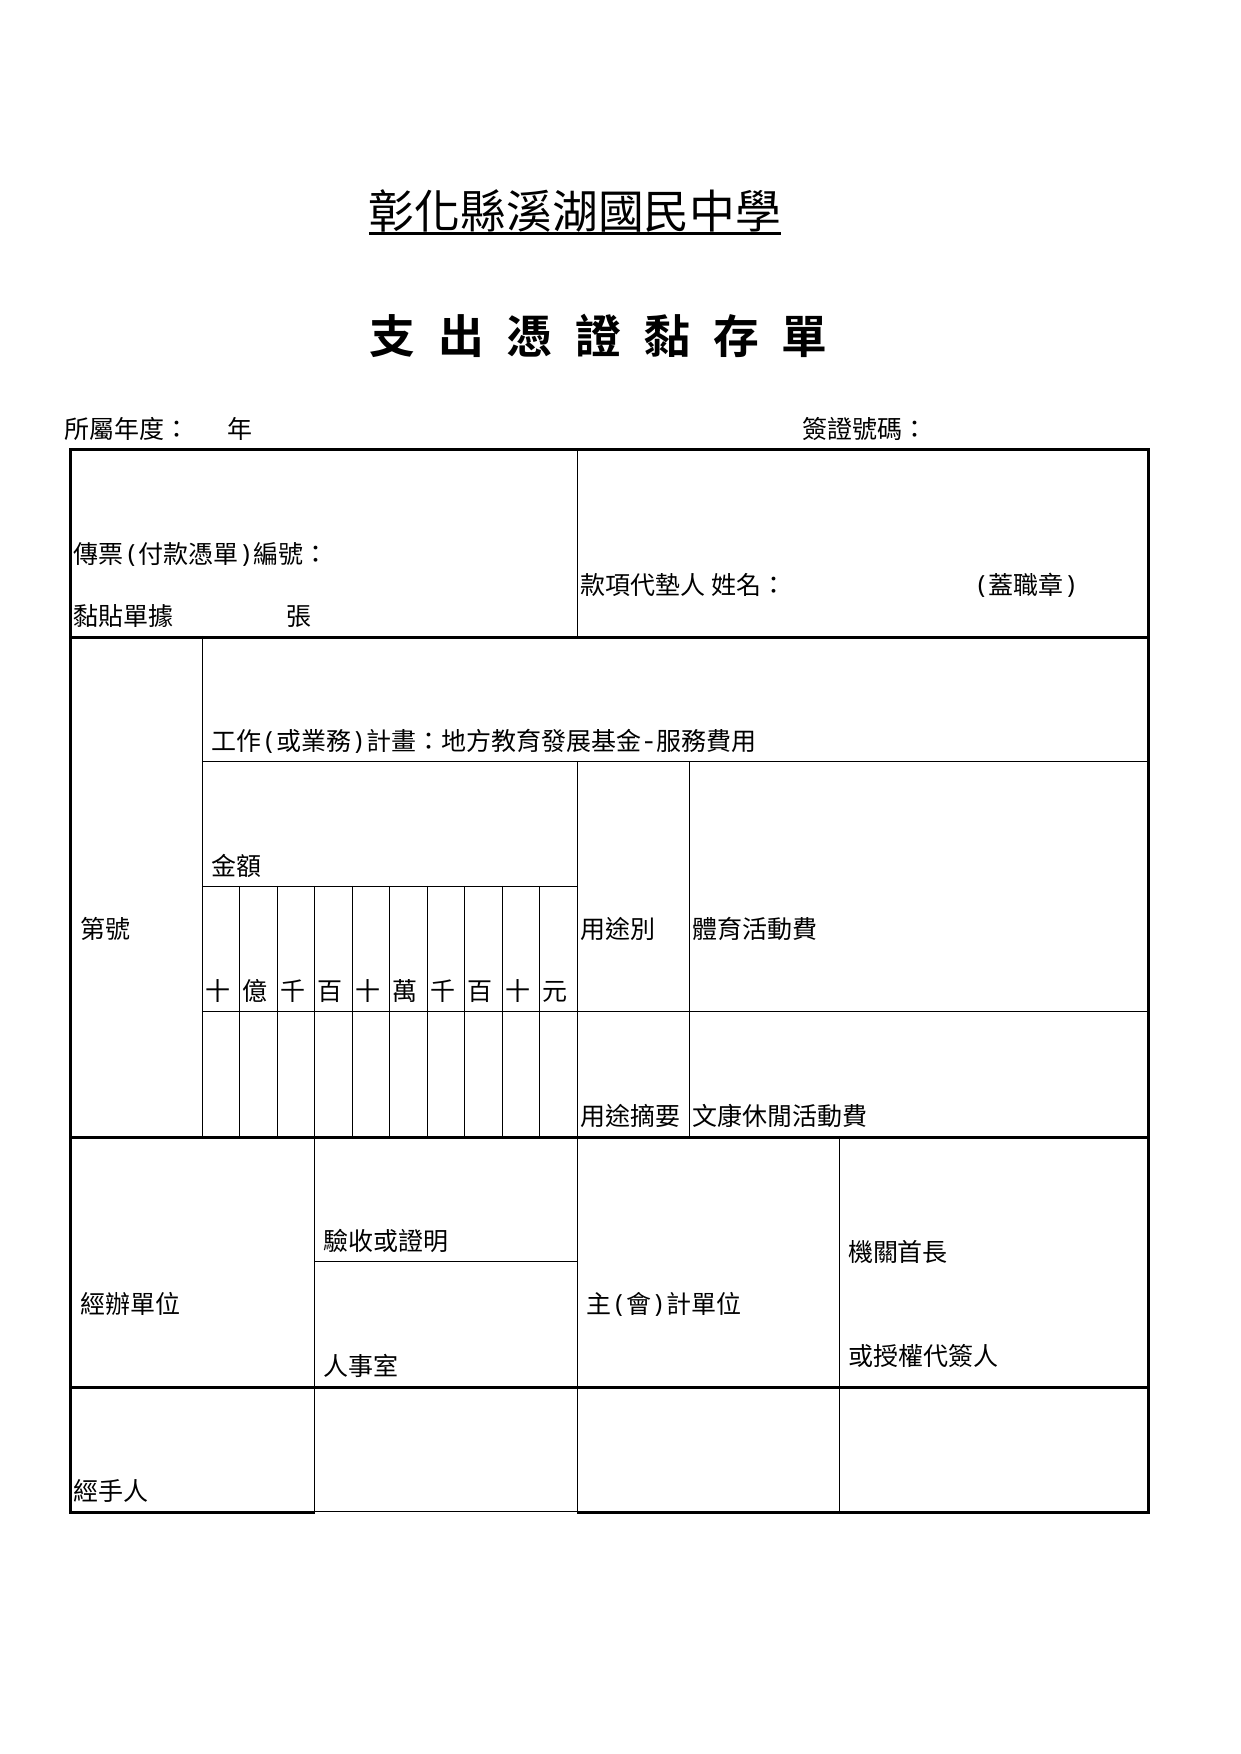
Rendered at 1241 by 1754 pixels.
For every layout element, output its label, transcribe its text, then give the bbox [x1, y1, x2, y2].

table_cell 十 [503, 887, 539, 1011]
table_cell 億 [240, 887, 277, 1011]
table_cell [315, 1012, 352, 1136]
text 彰化縣溪湖國民中學 [71, 136, 1193, 261]
table_cell [278, 1012, 314, 1136]
table_cell 十 [203, 887, 239, 1011]
table_cell 文康休閒活動費 [690, 1012, 1147, 1136]
table_cell 人事室 [315, 1262, 577, 1386]
table_cell 用途摘要 [578, 1012, 689, 1136]
table_cell [465, 1012, 502, 1136]
table_cell [353, 1012, 389, 1136]
table_cell 主(會)計單位 [578, 1139, 839, 1386]
table_cell 機關首長 或授權代簽人 [840, 1139, 1147, 1386]
table_header 姓名： (蓋職章) [708, 451, 1147, 636]
text 所屬年度： 年 簽證號碼： [14, 386, 1193, 448]
table_cell 金額 [203, 762, 577, 886]
table_cell 體育活動費 [690, 762, 1147, 1011]
table_cell 驗收或證明 [315, 1139, 577, 1261]
table_cell [390, 1012, 427, 1136]
table_cell 百 [315, 887, 352, 1011]
table_cell 千 [278, 887, 314, 1011]
table_cell [240, 1012, 277, 1136]
table_cell [840, 1389, 1147, 1511]
table_cell [315, 1389, 577, 1511]
table_cell 十 [353, 887, 389, 1011]
table_cell [503, 1012, 539, 1136]
table_cell 經手人 [72, 1389, 314, 1511]
table_cell [540, 1012, 577, 1136]
table_cell 工作(或業務)計畫：地方教育發展基金-服務費用 [203, 639, 1147, 761]
table_header 傳票(付款憑單)編號： 黏貼單據 張 [72, 451, 577, 636]
table_cell 用途別 [578, 762, 689, 1011]
table_cell 經辦單位 [72, 1139, 314, 1386]
table_cell 百 [465, 887, 502, 1011]
table_cell [428, 1012, 464, 1136]
table_cell [203, 1012, 239, 1136]
table_cell [578, 1389, 839, 1511]
table_cell 元 [540, 887, 577, 1011]
table_header 款項代墊人 [578, 451, 708, 636]
table_cell 萬 [390, 887, 427, 1011]
table_cell 千 [428, 887, 464, 1011]
text 支 出 憑 證 黏 存 單 [71, 261, 1193, 386]
table_cell 第號 [72, 639, 202, 1136]
